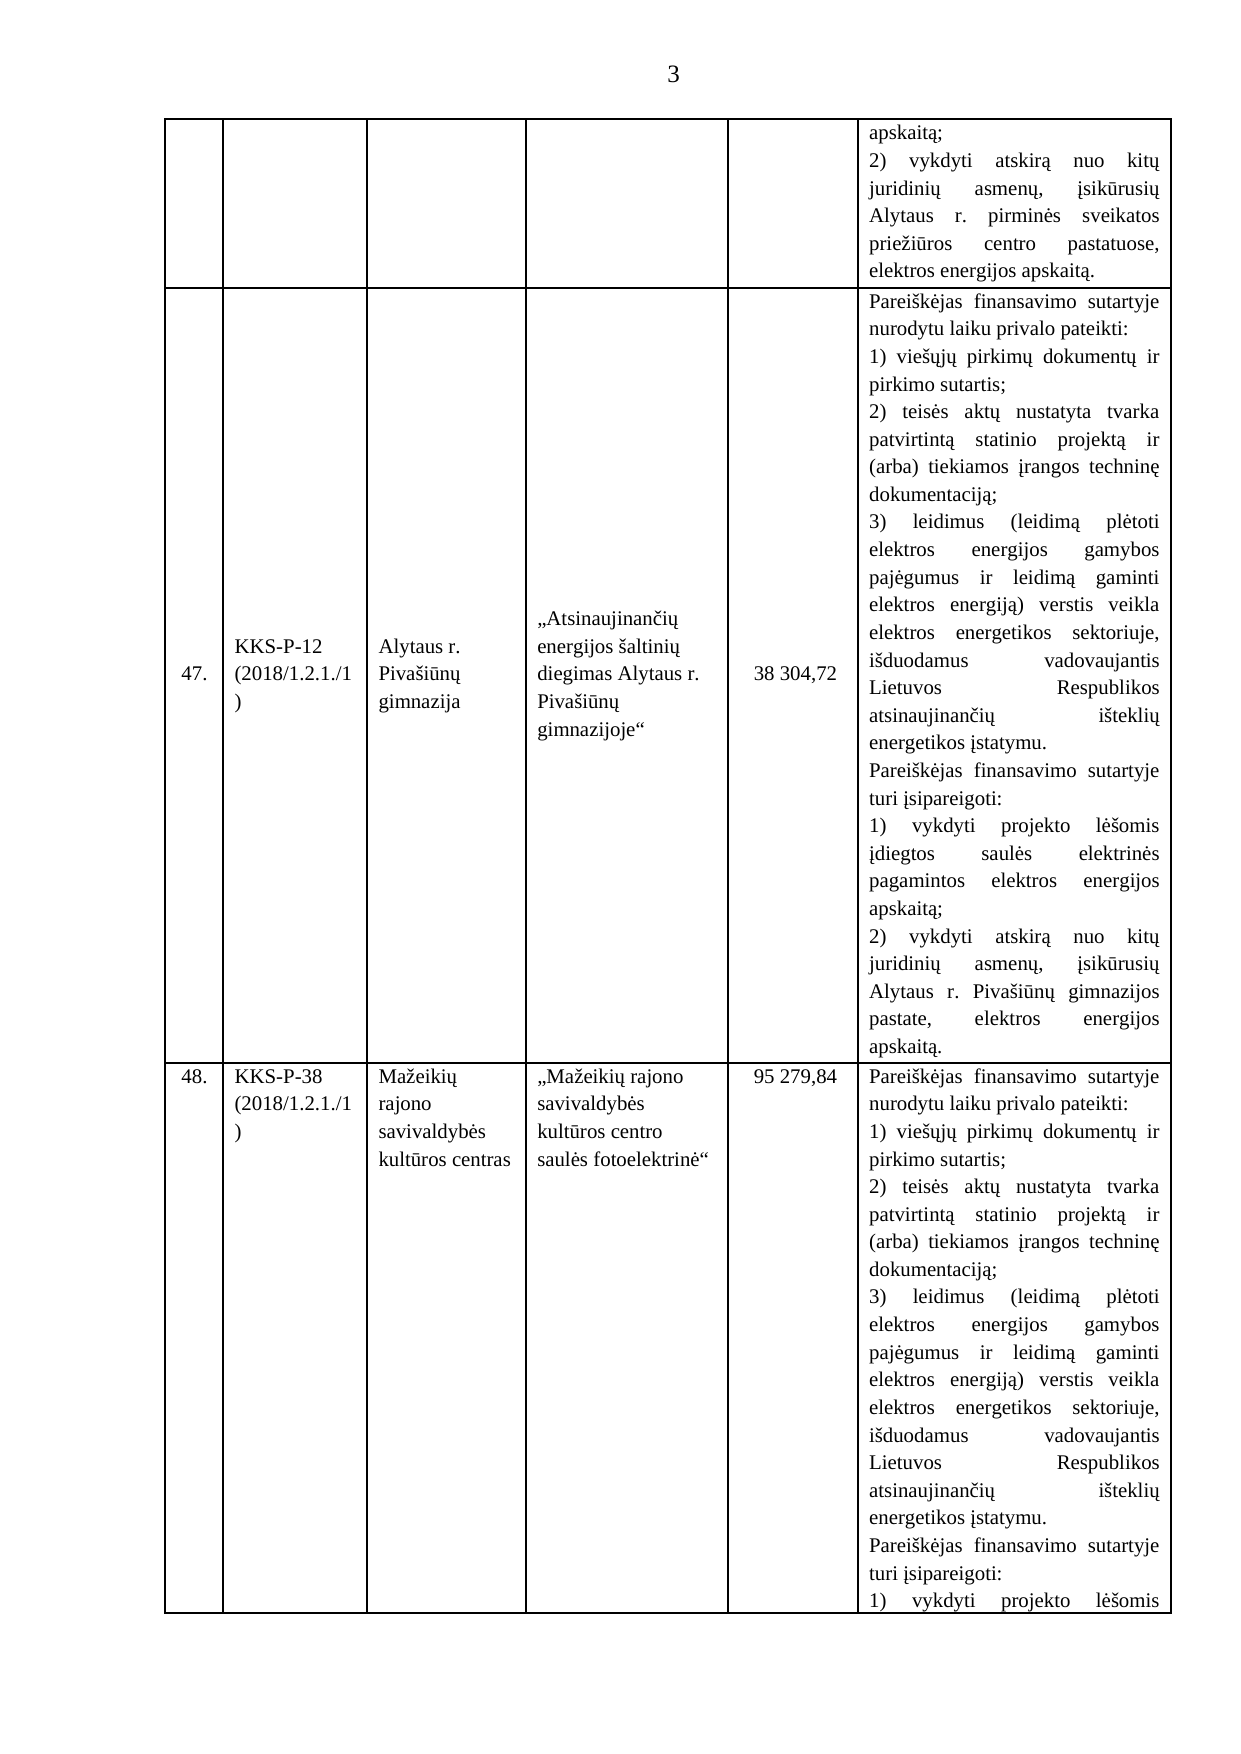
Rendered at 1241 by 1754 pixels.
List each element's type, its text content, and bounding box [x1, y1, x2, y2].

table_cell [224, 120, 366, 287]
table_cell „Mažeikių rajono savivaldybės kultūros centro saulės fotoelektrinė“ [527, 1064, 727, 1612]
table_cell KKS-P-12 (2018/1.2.1./1) [224, 289, 366, 1062]
table_cell 47. [166, 289, 222, 1062]
table_cell [729, 120, 857, 287]
table_cell Pareiškėjas finansavimo sutartyje nurodytu laiku privalo pateikti: 1) viešųjų pirkimų dokumentų ir pirkimo sutartis; 2) teisės aktų nustatyta tvarka patvirtintą statinio projektą ir (arba) tiekiamos įrangos techninę dokumentaciją; 3) leidimus (leidimą plėtoti elektros energijos gamybos pajėgumus ir leidimą gaminti elektros energiją) verstis veikla elektros energetikos sektoriuje, išduodamus vadovaujantis Lietuvos Respublikos atsinaujinančių išteklių energetikos įstatymu. Pareiškėjas finansavimo sutartyje turi įsipareigoti: 1) vykdyti projekto lėšomis įdiegtos saulės elektrinės pagamintos elektros energijos apskaitą; 2) vykdyti atskirą nuo kitų juridinių asmenų, įsikūrusių Alytaus r. Pivašiūnų gimnazijos pastate, elektros energijos apskaitą. [859, 289, 1170, 1062]
table_cell „Atsinaujinančių energijos šaltinių diegimas Alytaus r. Pivašiūnų gimnazijoje“ [527, 289, 727, 1062]
table_cell 48. [166, 1064, 222, 1612]
table_cell apskaitą; 2) vykdyti atskirą nuo kitų juridinių asmenų, įsikūrusių Alytaus r. pirminės sveikatos priežiūros centro pastatuose, elektros energijos apskaitą. [859, 120, 1170, 287]
table_cell KKS-P-38 (2018/1.2.1./1) [224, 1064, 366, 1612]
table_cell [368, 120, 525, 287]
table_cell Mažeikių rajono savivaldybės kultūros centras [368, 1064, 525, 1612]
table_cell [166, 120, 222, 287]
table_cell 95 279,84 [729, 1064, 857, 1612]
table_cell Pareiškėjas finansavimo sutartyje nurodytu laiku privalo pateikti: 1) viešųjų pirkimų dokumentų ir pirkimo sutartis; 2) teisės aktų nustatyta tvarka patvirtintą statinio projektą ir (arba) tiekiamos įrangos techninę dokumentaciją; 3) leidimus (leidimą plėtoti elektros energijos gamybos pajėgumus ir leidimą gaminti elektros energiją) verstis veikla elektros energetikos sektoriuje, išduodamus vadovaujantis Lietuvos Respublikos atsinaujinančių išteklių energetikos įstatymu. Pareiškėjas finansavimo sutartyje turi įsipareigoti: 1) vykdyti projekto lėšomis [859, 1064, 1170, 1612]
table_cell Alytaus r. Pivašiūnų gimnazija [368, 289, 525, 1062]
table_cell 38 304,72 [729, 289, 857, 1062]
table_cell [527, 120, 727, 287]
